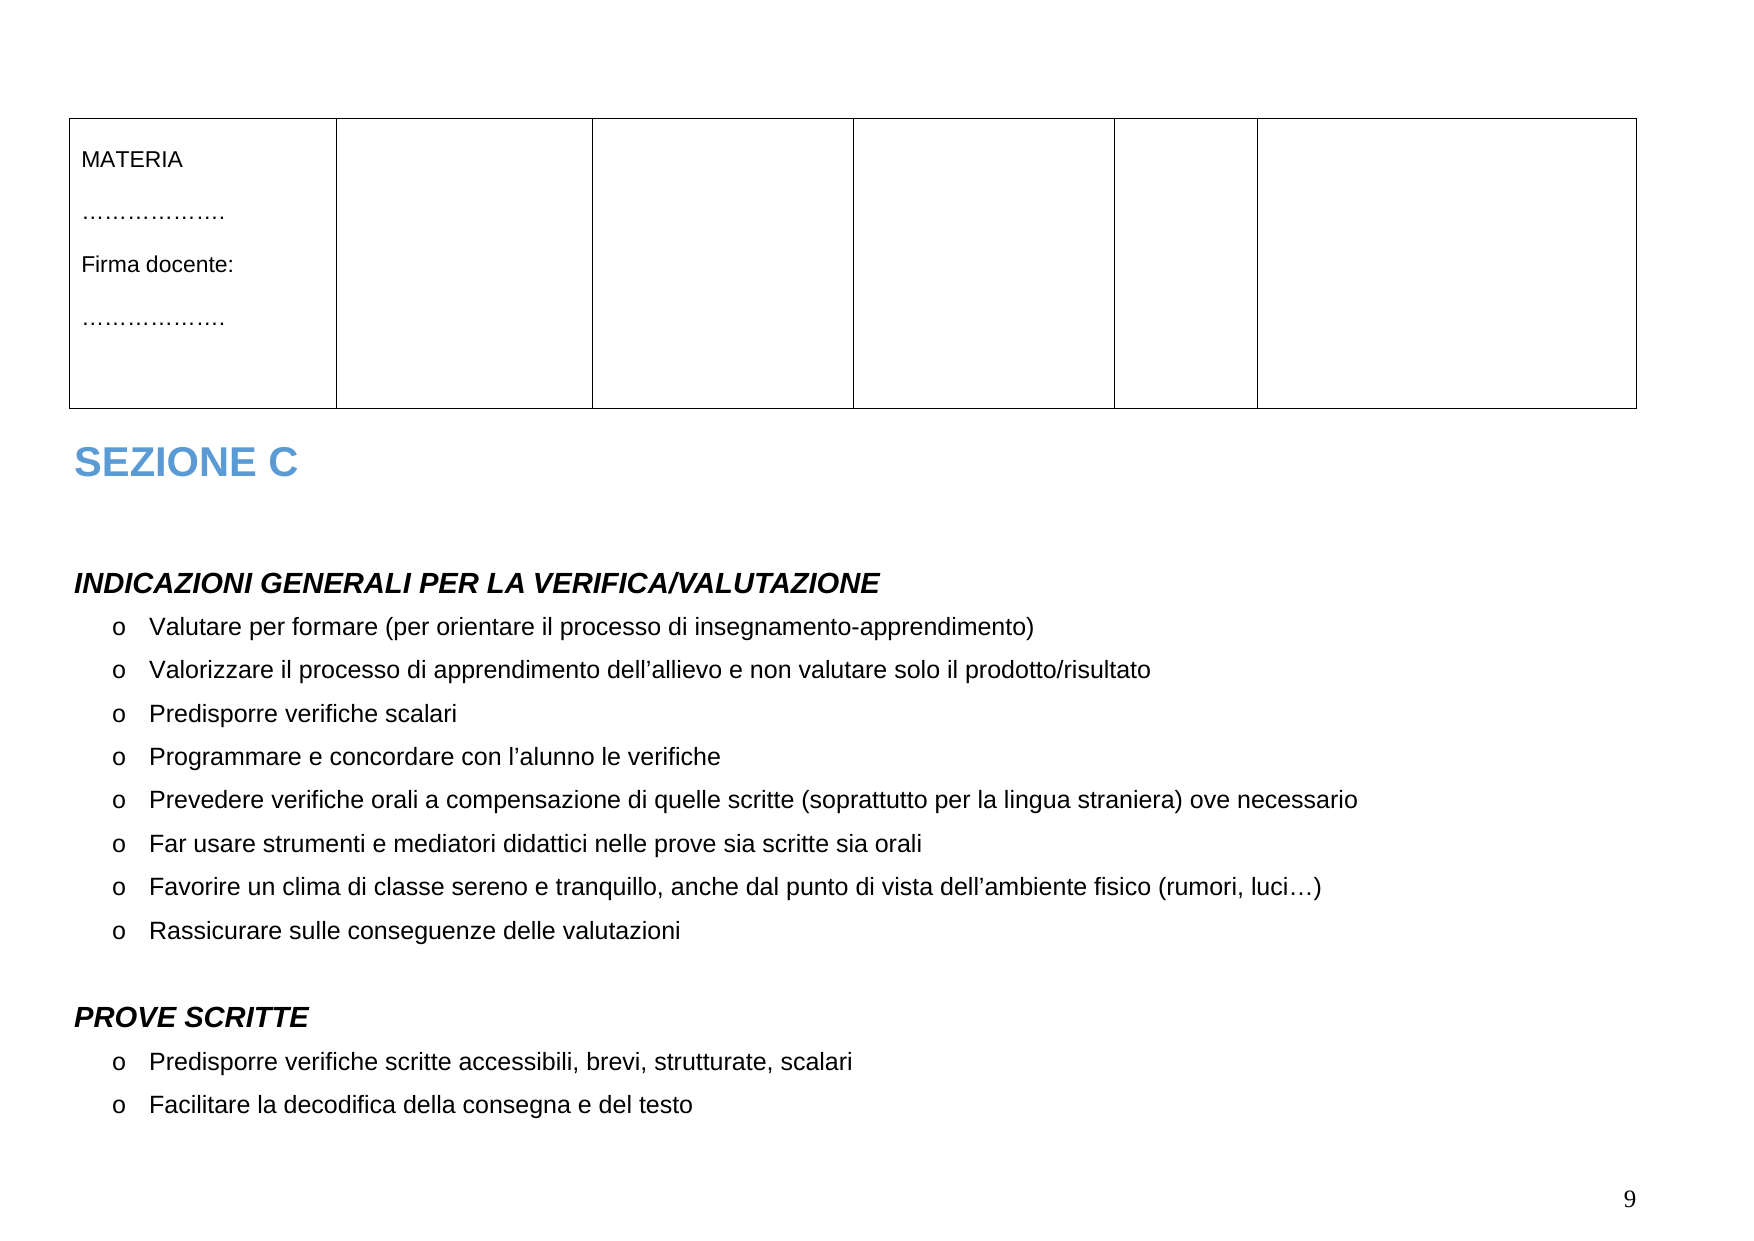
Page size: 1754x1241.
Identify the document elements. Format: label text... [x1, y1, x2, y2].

list Facilitare la decodifica della consegna e del testo [111, 1090, 1636, 1121]
subtitle INDICAZIONI GENERALI PER LA VERIFICA/VALUTAZIONE [74, 566, 1636, 599]
list Valutare per formare (per orientare il processo di insegnamento-apprendimento) [111, 612, 1636, 643]
list Prevedere verifiche orali a compensazione di quelle scritte (soprattutto per la lingua straniera) ove necessario [111, 786, 1636, 816]
table_cell [1115, 119, 1257, 408]
table_cell [1258, 119, 1636, 408]
table_cell [854, 119, 1114, 408]
table_cell [337, 119, 592, 408]
text PROVE SCRITTE [74, 1001, 1636, 1034]
list Valorizzare il processo di apprendimento dell’allievo e non valutare solo il prodotto/risultato [111, 655, 1636, 686]
list Predisporre verifiche scalari [111, 699, 1636, 729]
table_cell MATERIA ………………. Firma docente: ………………. [70, 119, 336, 408]
list Rassicurare sulle conseguenze delle valutazioni [111, 916, 1636, 947]
text SEZIONE C [74, 438, 1636, 486]
table_cell [593, 119, 853, 408]
list Predisporre verifiche scritte accessibili, brevi, strutturate, scalari [111, 1047, 1636, 1077]
list Far usare strumenti e mediatori didattici nelle prove sia scritte sia orali [111, 829, 1636, 860]
list Programmare e concordare con l’alunno le verifiche [111, 742, 1636, 773]
list Favorire un clima di classe sereno e tranquillo, anche dal punto di vista dell’ambiente fisico (rumori, luci…) [111, 872, 1636, 903]
